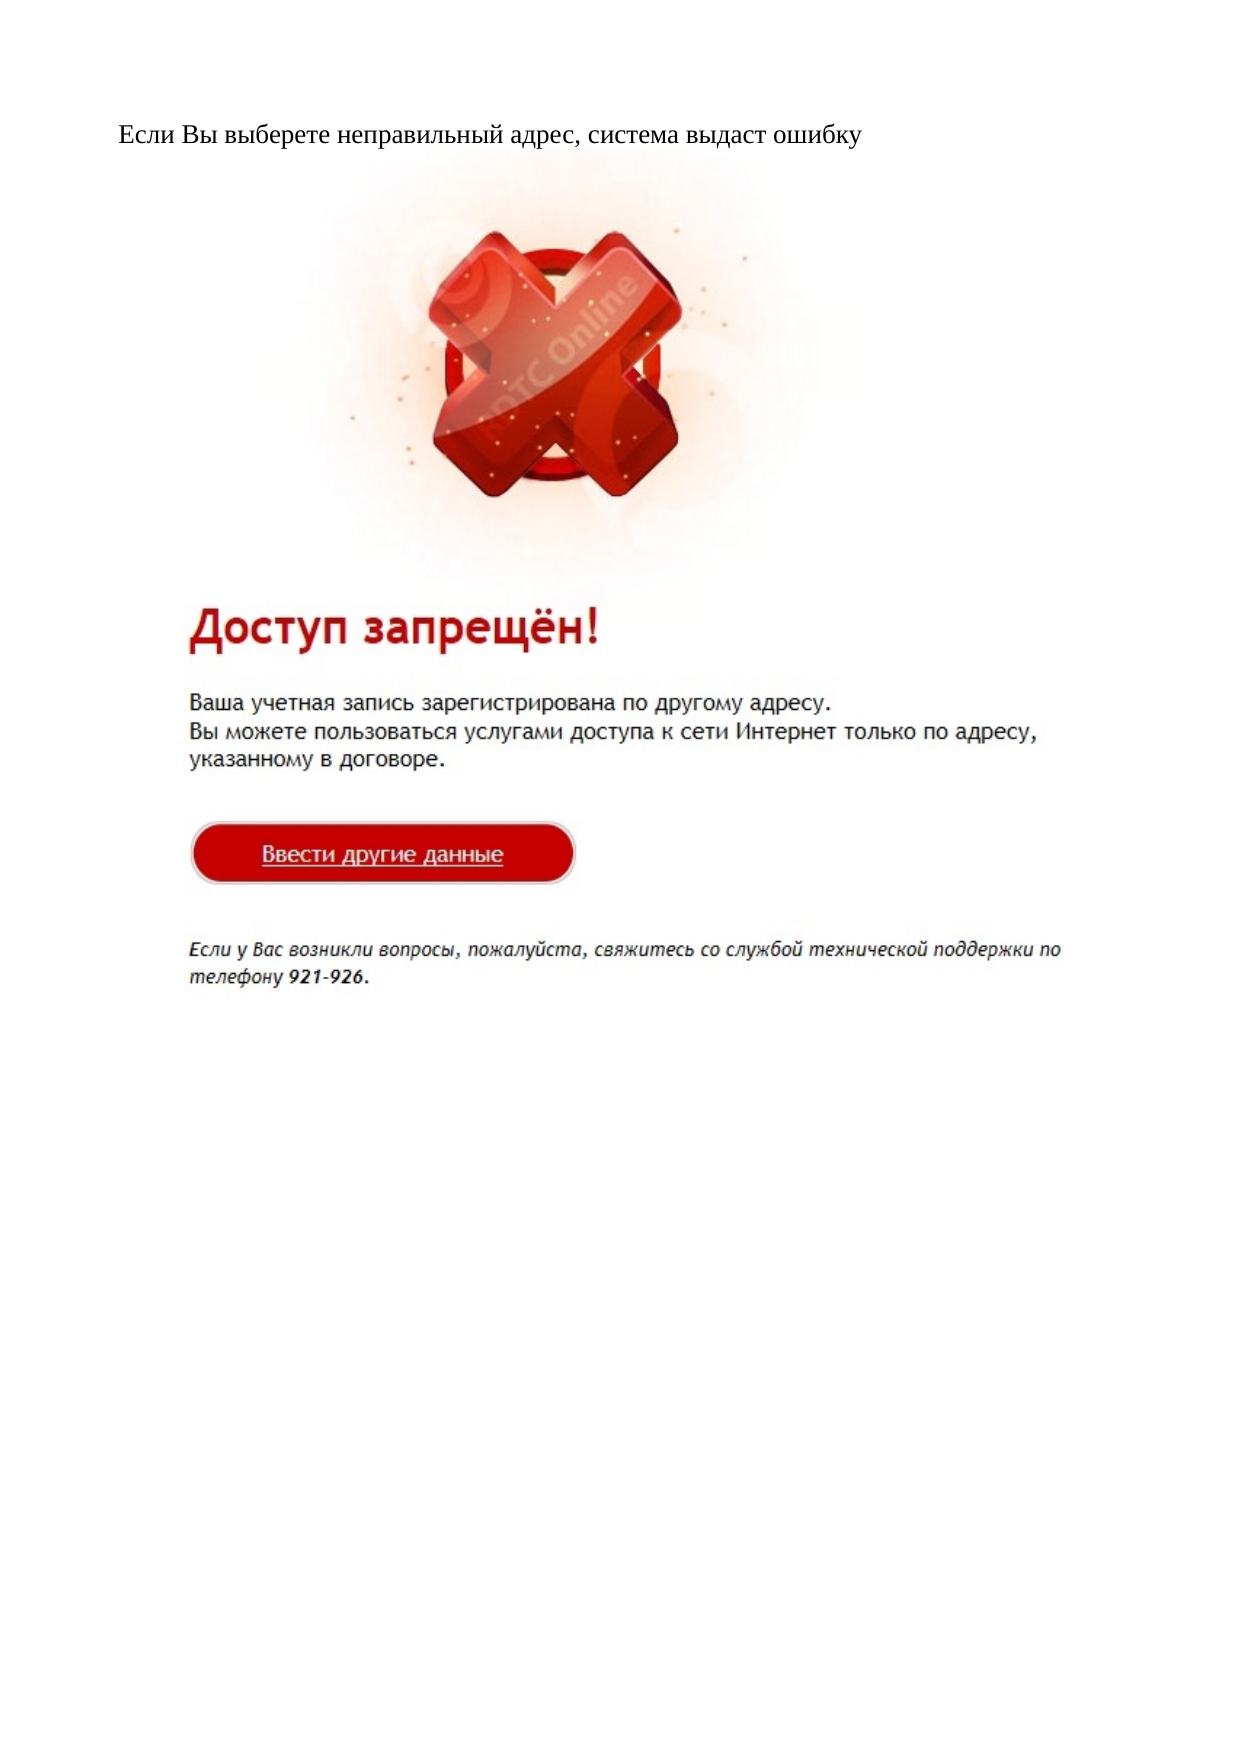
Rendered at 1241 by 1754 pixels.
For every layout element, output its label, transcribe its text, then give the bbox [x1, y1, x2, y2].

picture [143, 149, 1097, 1020]
text Если Вы выберете неправильный адрес, система выдаст ошибку [118, 118, 1122, 149]
